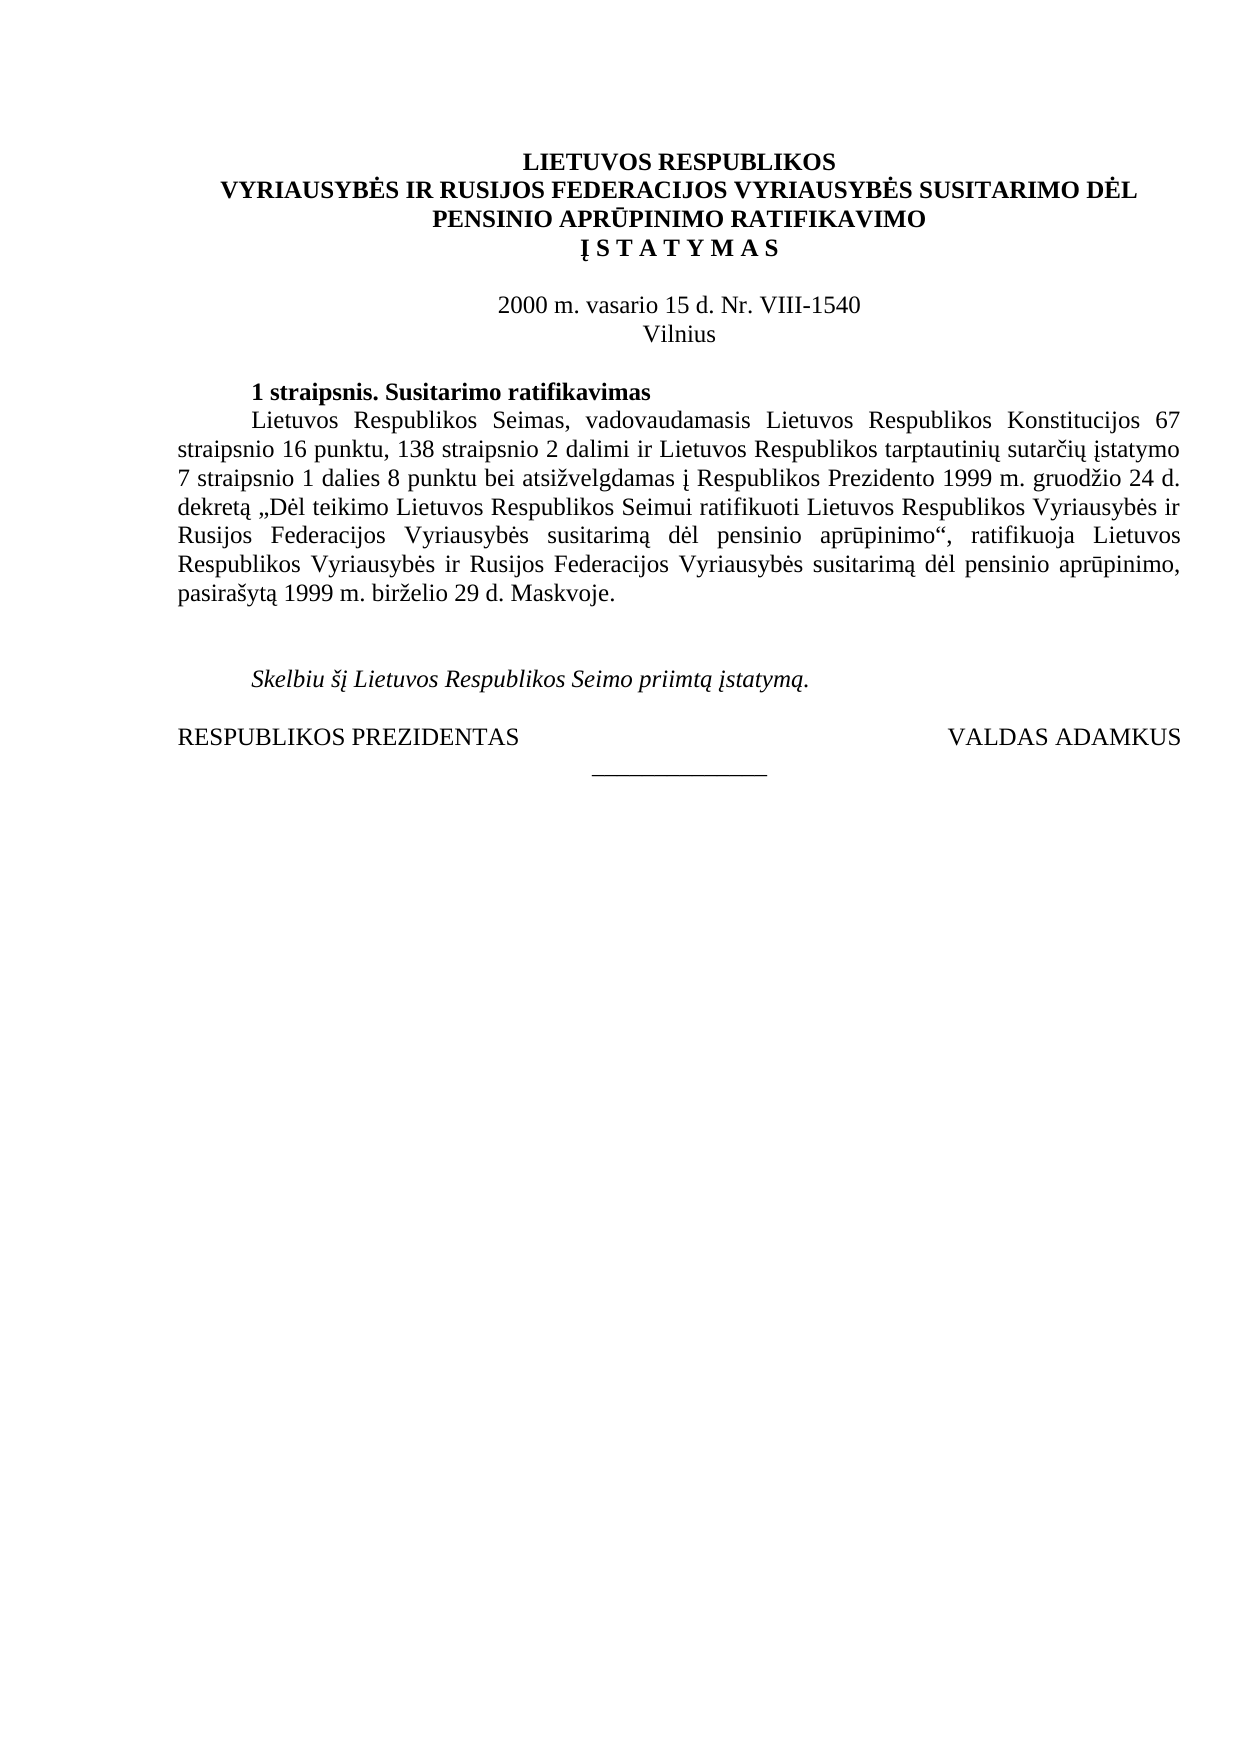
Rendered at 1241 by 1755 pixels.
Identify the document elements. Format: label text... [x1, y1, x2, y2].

text Lietuvos Respublikos Seimas, vadovaudamasis Lietuvos Respublikos Konstitucijos 67 straipsnio 16 punktu, 138 straipsnio 2 dalimi ir Lietuvos Respublikos tarptautinių sutarčių įstatymo 7 straipsnio 1 dalies 8 punktu bei atsižvelgdamas į Respublikos Prezidento 1999 m. gruodžio 24 d. dekretą „Dėl teikimo Lietuvos Respublikos Seimui ratifikuoti Lietuvos Respublikos Vyriausybės ir Rusijos Federacijos Vyriausybės susitarimą dėl pensinio aprūpinimo“, ratifikuoja Lietuvos Respublikos Vyriausybės ir Rusijos Federacijos Vyriausybės susitarimą dėl pensinio aprūpinimo, pasirašytą 1999 m. birželio 29 d. Maskvoje. [177, 406, 1181, 607]
text 2000 m. vasario 15 d. Nr. VIII-1540 [177, 291, 1181, 319]
text Vilnius [177, 319, 1181, 348]
text RESPUBLIKOS PREZIDENTAS VALDAS ADAMKUS [177, 722, 1181, 751]
text Skelbiu šį Lietuvos Respublikos Seimo priimtą įstatymą. [177, 664, 1181, 693]
text VYRIAUSYBĖS IR RUSIJOS FEDERACIJOS VYRIAUSYBĖS SUSITARIMO DĖL PENSINIO APRŪPINIMO RATIFIKAVIMO [177, 176, 1181, 233]
text Į S T A T Y M A S [177, 233, 1181, 262]
text ______________ [177, 751, 1181, 779]
text LIETUVOS RESPUBLIKOS [177, 147, 1181, 176]
text 1 straipsnis. Susitarimo ratifikavimas [177, 377, 1181, 406]
